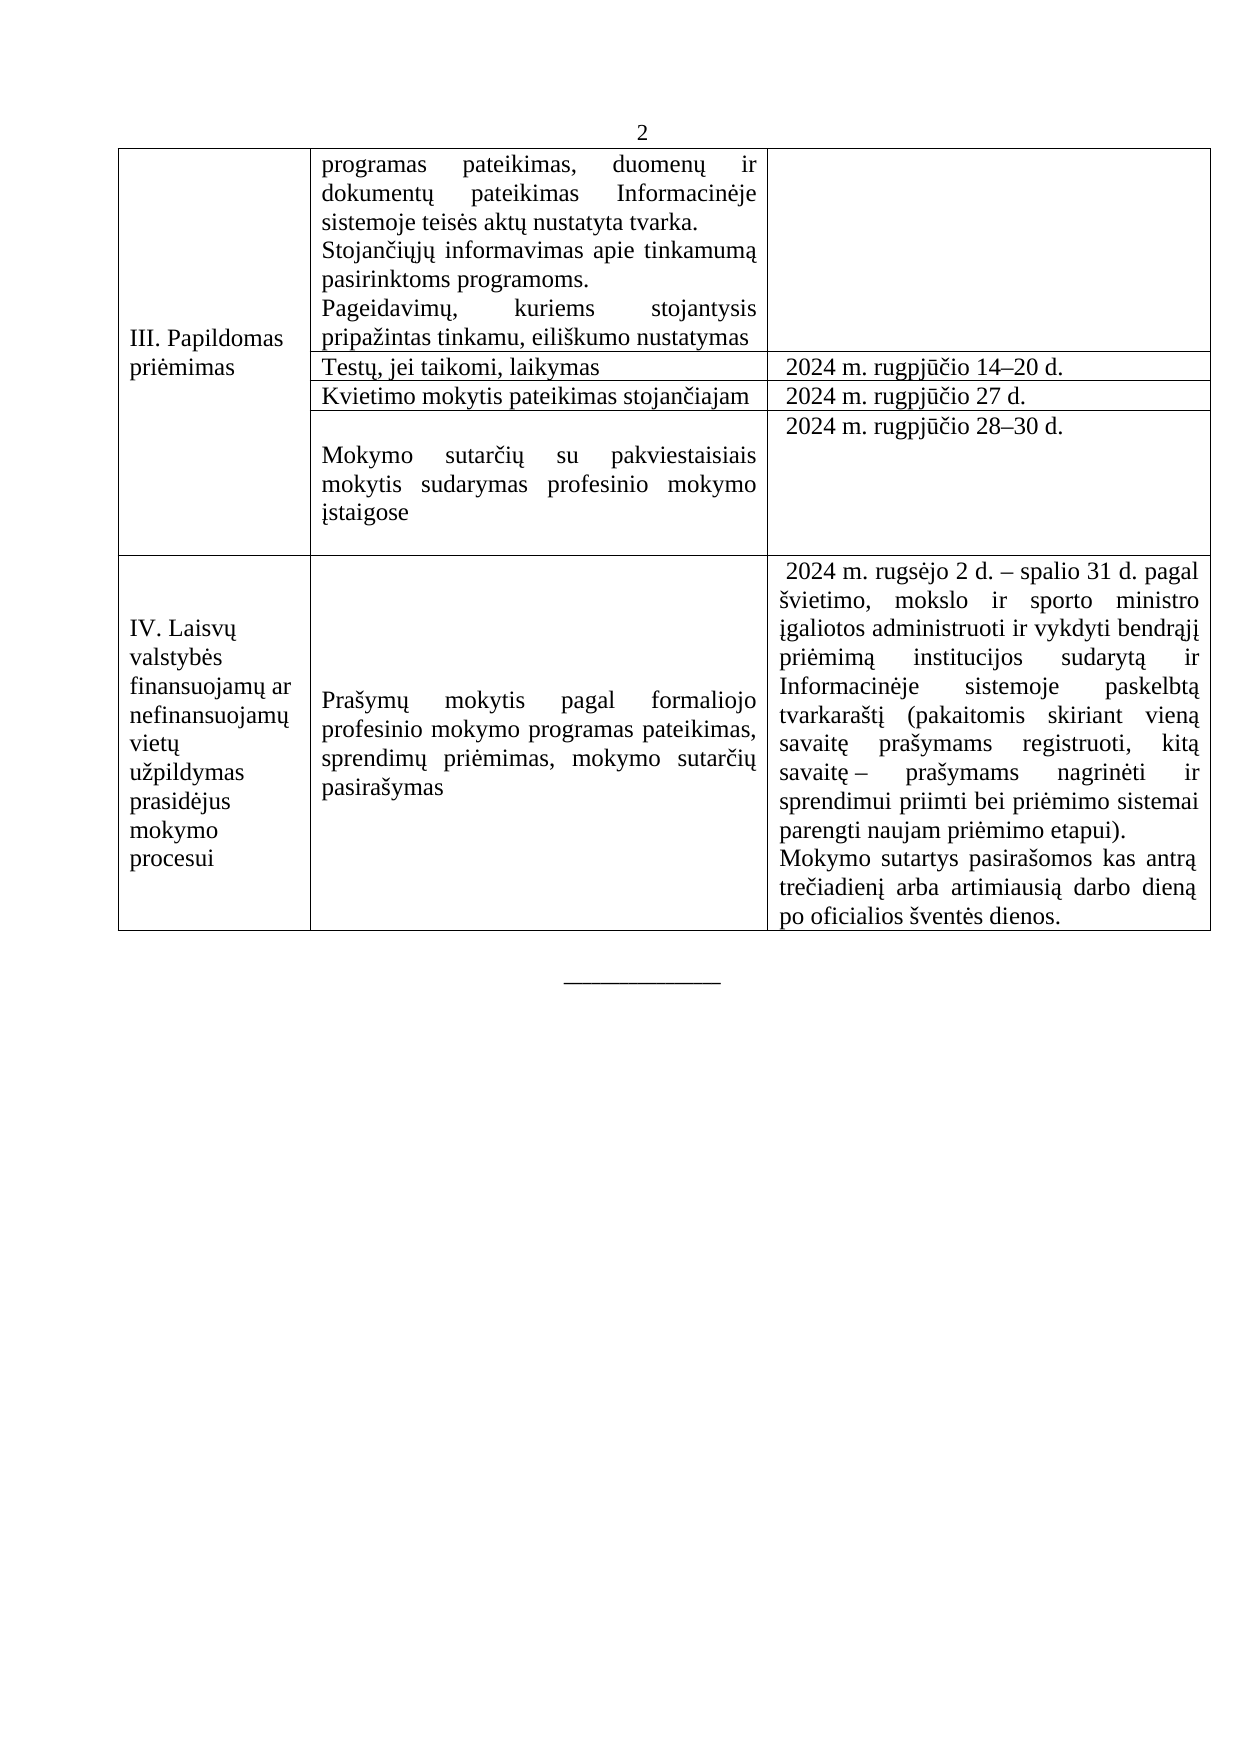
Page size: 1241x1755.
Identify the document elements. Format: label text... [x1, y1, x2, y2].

table_cell III. Papildomas priėmimas [119, 149, 310, 555]
table_cell programas pateikimas, duomenų ir dokumentų pateikimas Informacinėje sistemoje teisės aktų nustatyta tvarka. Stojančiųjų informavimas apie tinkamumą pasirinktoms programoms. Pageidavimų, kuriems stojantysis pripažintas tinkamu, eiliškumo nustatymas [311, 149, 767, 351]
table_cell 2024 m. rugpjūčio 27 d. [768, 381, 1210, 410]
table_cell 2024 m. rugsėjo 2 d. – spalio 31 d. pagal švietimo, mokslo ir sporto ministro įgaliotos administruoti ir vykdyti bendrąjį priėmimą institucijos sudarytą ir Informacinėje sistemoje paskelbtą tvarkaraštį (pakaitomis skiriant vieną savaitę prašymams registruoti, kitą savaitę – prašymams nagrinėti ir sprendimui priimti bei priėmimo sistemai parengti naujam priėmimo etapui). Mokymo sutartys pasirašomos kas antrą trečiadienį arba artimiausią darbo dieną po oficialios šventės dienos. [768, 556, 1210, 930]
table_cell 2024 m. rugpjūčio 28–30 d. [768, 411, 1210, 555]
table_cell Testų, jei taikomi, laikymas [311, 352, 767, 380]
table_cell Prašymų mokytis pagal formaliojo profesinio mokymo programas pateikimas, sprendimų priėmimas, mokymo sutarčių pasirašymas [311, 556, 767, 930]
table_cell [768, 149, 1210, 351]
table_cell IV. Laisvų valstybės finansuojamų ar nefinansuojamų vietų užpildymas prasidėjus mokymo procesui [119, 556, 310, 930]
table_cell 2024 m. rugpjūčio 14–20 d. [768, 352, 1210, 380]
table_cell Mokymo sutarčių su pakviestaisiais mokytis sudarymas profesinio mokymo įstaigose [311, 411, 767, 555]
table_cell Kvietimo mokytis pateikimas stojančiajam [311, 381, 767, 410]
text _________________ [118, 959, 1166, 988]
